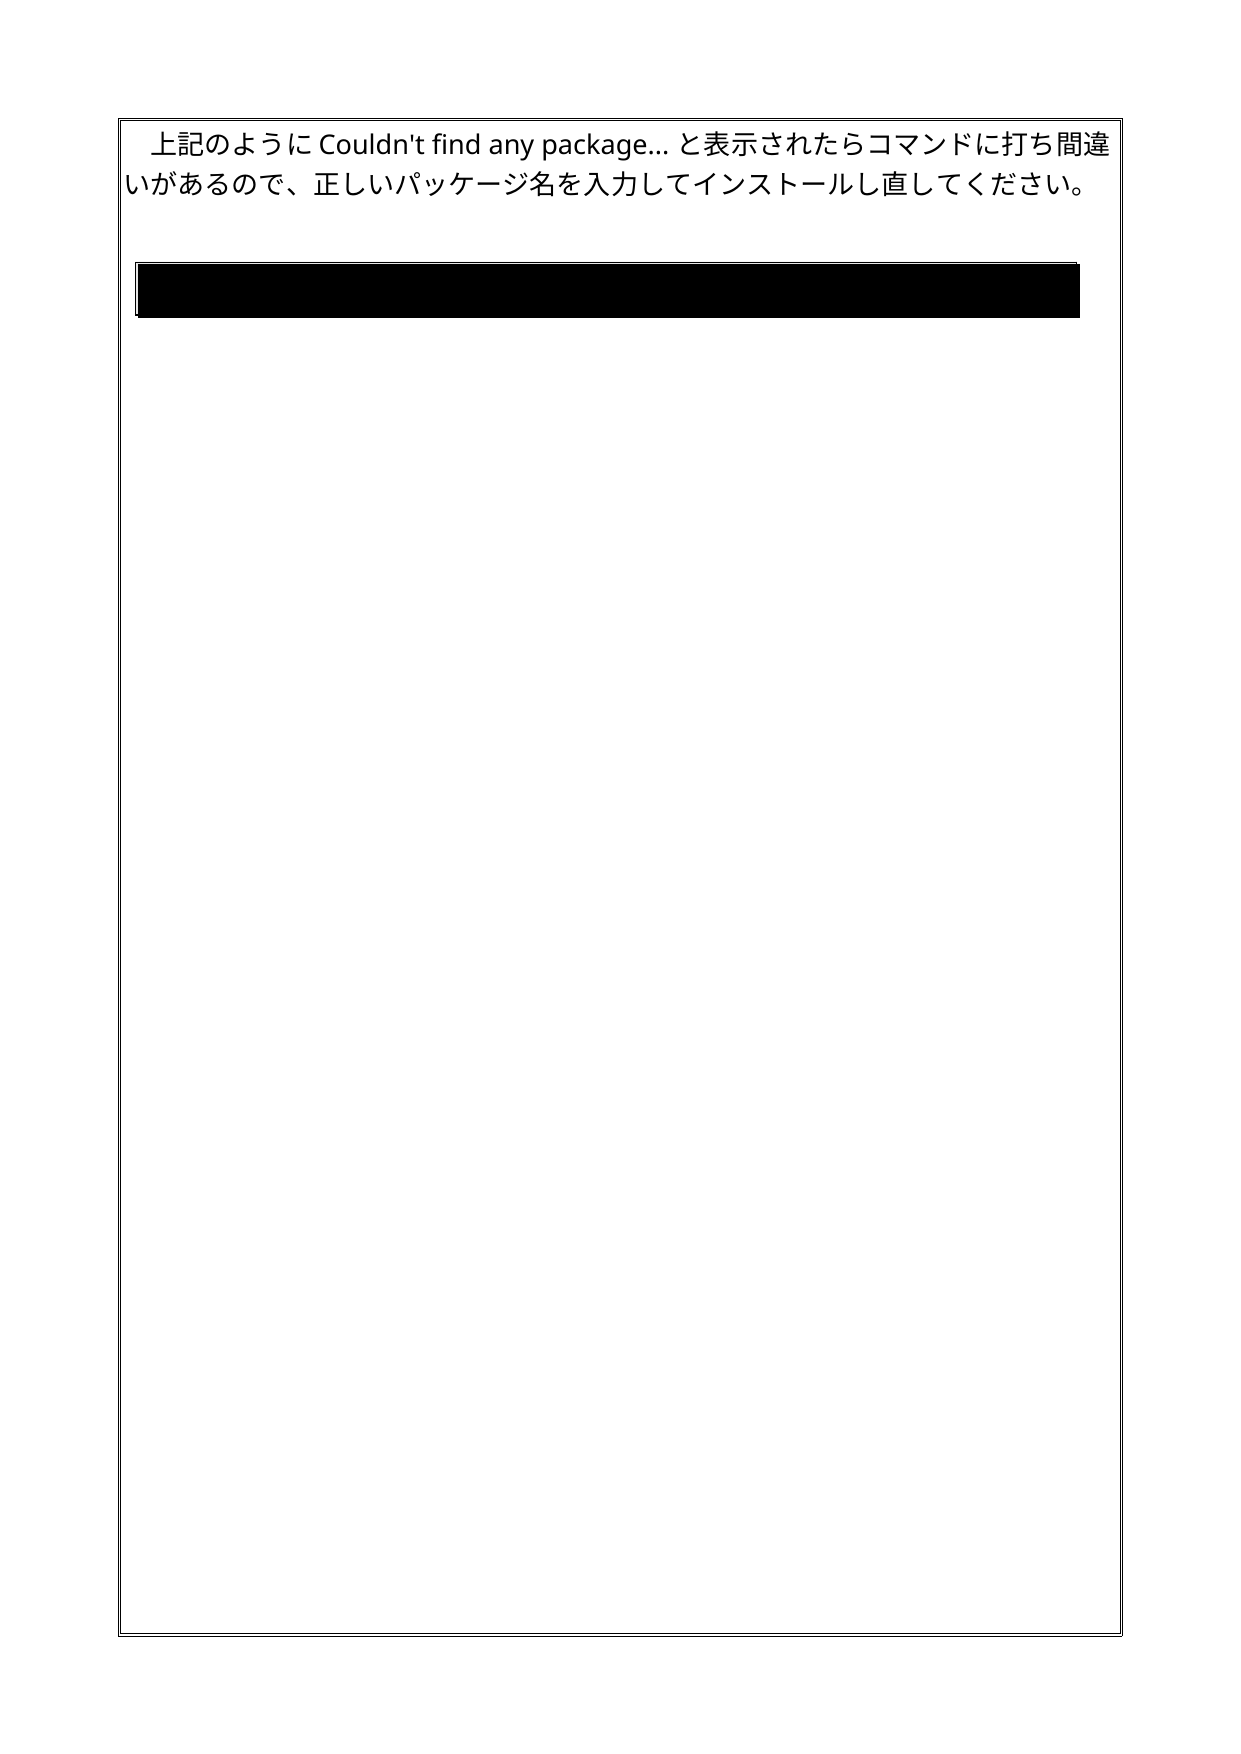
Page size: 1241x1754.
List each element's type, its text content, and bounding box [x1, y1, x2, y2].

text 上記のようにCouldn't find any package... と表示されたらコマンドに打ち間違いがあるので、正しいパッケージ名を入力してインストールし直してください。 [123, 123, 1115, 202]
